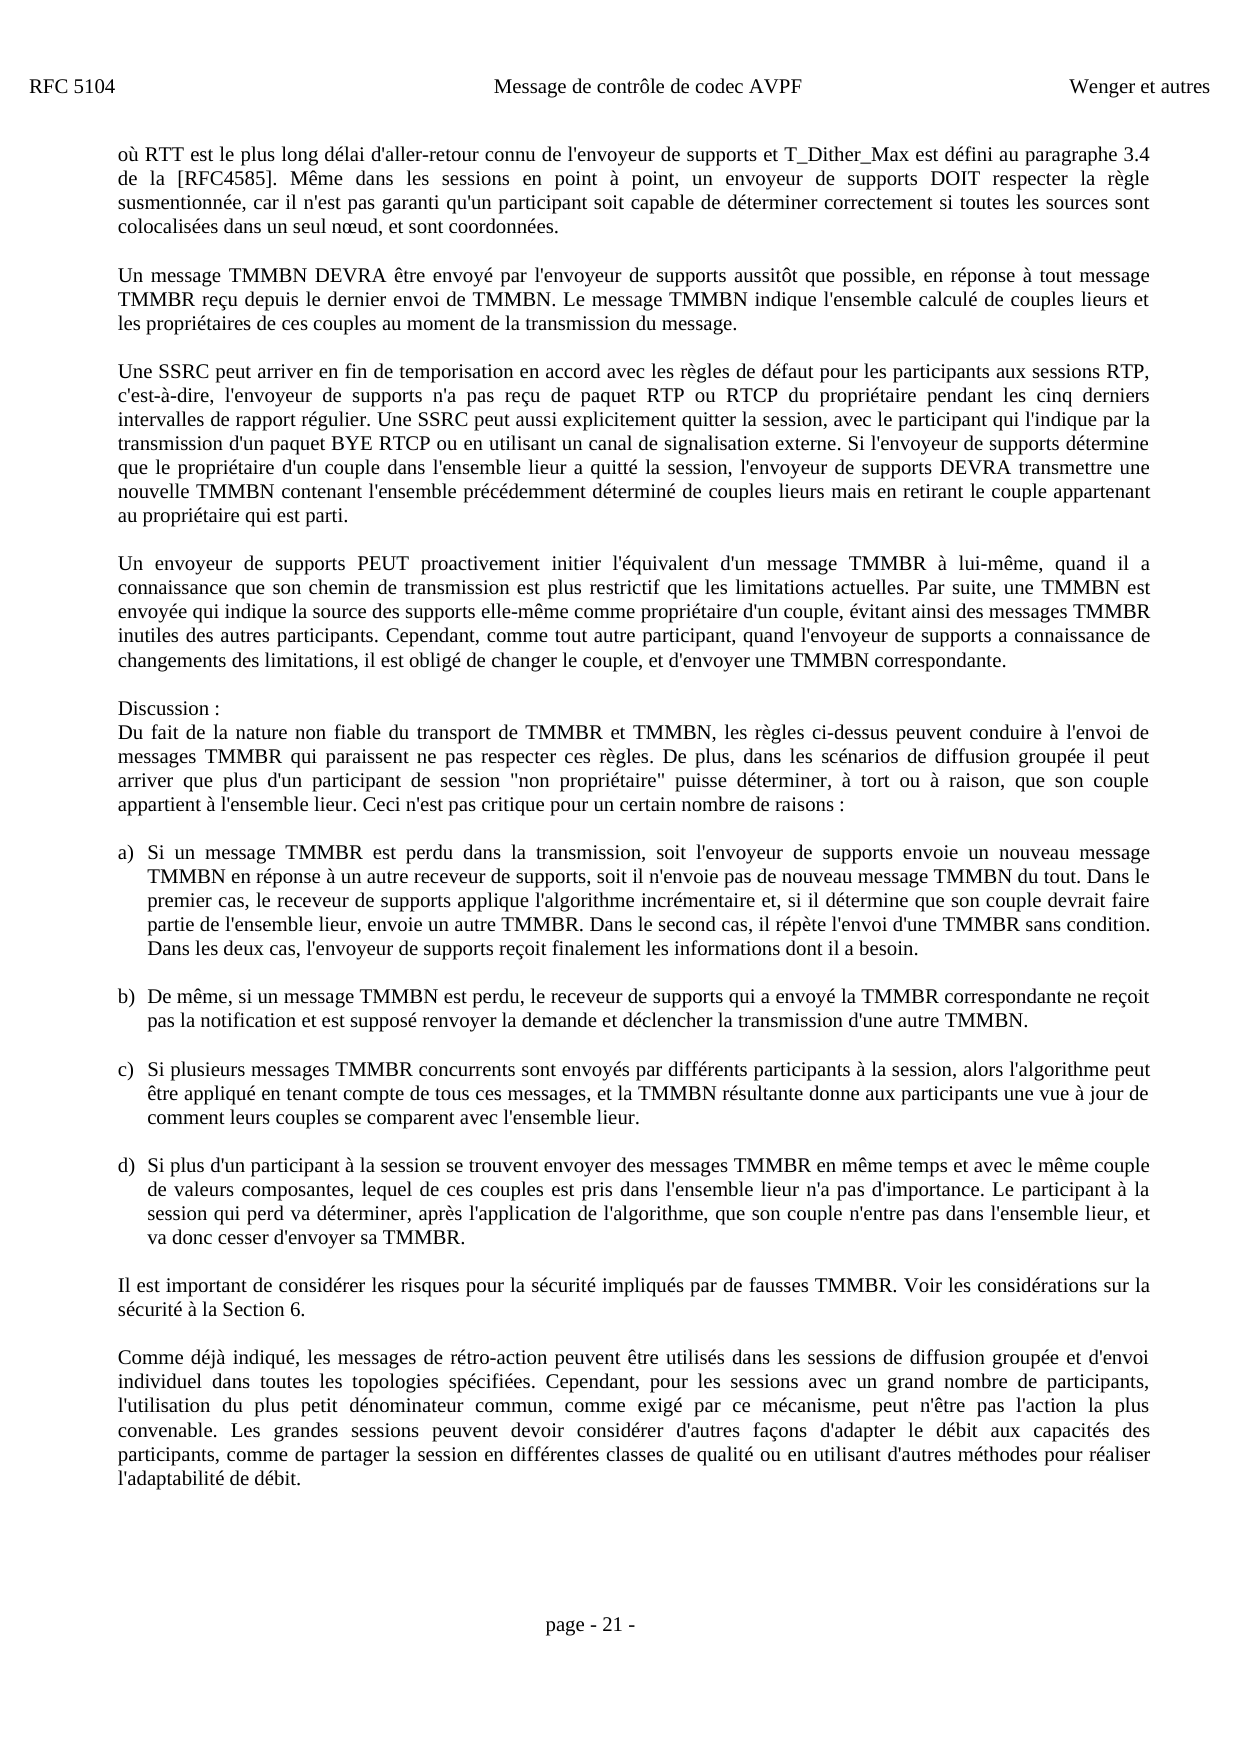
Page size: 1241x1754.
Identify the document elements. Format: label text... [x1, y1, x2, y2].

text Une SSRC peut arriver en fin de temporisation en accord avec les règles de défaut pour les participants aux sessions RTP, c'est-à-dire, l'envoyeur de supports n'a pas reçu de paquet RTP ou RTCP du propriétaire pendant les cinq derniers intervalles de rapport régulier. Une SSRC peut aussi explicitement quitter la session, avec le participant qui l'indique par la transmission d'un paquet BYE RTCP ou en utilisant un canal de signalisation externe. Si l'envoyeur de supports détermine que le propriétaire d'un couple dans l'ensemble lieur a quitté la session, l'envoyeur de supports DEVRA transmettre une nouvelle TMMBN contenant l'ensemble précédemment déterminé de couples lieurs mais en retirant le couple appartenant au propriétaire qui est parti. [118, 359, 1152, 527]
text où RTT est le plus long délai d'aller-retour connu de l'envoyeur de supports et T_Dither_Max est défini au paragraphe 3.4 de la [RFC4585]. Même dans les sessions en point à point, un envoyeur de supports DOIT respecter la règle susmentionnée, car il n'est pas garanti qu'un participant soit capable de déterminer correctement si toutes les sources sont colocalisées dans un seul nœud, et sont coordonnées. [118, 142, 1152, 238]
text d) Si plus d'un participant à la session se trouvent envoyer des messages TMMBR en même temps et avec le même couple de valeurs composantes, lequel de ces couples est pris dans l'ensemble lieur n'a pas d'importance. Le participant à la session qui perd va déterminer, après l'application de l'algorithme, que son couple n'entre pas dans l'ensemble lieur, et va donc cesser d'envoyer sa TMMBR. [118, 1153, 1152, 1249]
text Du fait de la nature non fiable du transport de TMMBR et TMMBN, les règles ci-dessus peuvent conduire à l'envoi de messages TMMBR qui paraissent ne pas respecter ces règles. De plus, dans les scénarios de diffusion groupée il peut arriver que plus d'un participant de session "non propriétaire" puisse déterminer, à tort ou à raison, que son couple appartient à l'ensemble lieur. Ceci n'est pas critique pour un certain nombre de raisons : [118, 720, 1152, 816]
text Discussion : [118, 696, 1152, 720]
text Il est important de considérer les risques pour la sécurité impliqués par de fausses TMMBR. Voir les considérations sur la sécurité à la Section 6. [118, 1273, 1152, 1321]
text c) Si plusieurs messages TMMBR concurrents sont envoyés par différents participants à la session, alors l'algorithme peut être appliqué en tenant compte de tous ces messages, et la TMMBN résultante donne aux participants une vue à jour de comment leurs couples se comparent avec l'ensemble lieur. [118, 1057, 1152, 1129]
text Comme déjà indiqué, les messages de rétro-action peuvent être utilisés dans les sessions de diffusion groupée et d'envoi individuel dans toutes les topologies spécifiées. Cependant, pour les sessions avec un grand nombre de participants, l'utilisation du plus petit dénominateur commun, comme exigé par ce mécanisme, peut n'être pas l'action la plus convenable. Les grandes sessions peuvent devoir considérer d'autres façons d'adapter le débit aux capacités des participants, comme de partager la session en différentes classes de qualité ou en utilisant d'autres méthodes pour réaliser l'adaptabilité de débit. [118, 1345, 1152, 1490]
text b) De même, si un message TMMBN est perdu, le receveur de supports qui a envoyé la TMMBR correspondante ne reçoit pas la notification et est supposé renvoyer la demande et déclencher la transmission d'une autre TMMBN. [118, 984, 1152, 1032]
text a) Si un message TMMBR est perdu dans la transmission, soit l'envoyeur de supports envoie un nouveau message TMMBN en réponse à un autre receveur de supports, soit il n'envoie pas de nouveau message TMMBN du tout. Dans le premier cas, le receveur de supports applique l'algorithme incrémentaire et, si il détermine que son couple devrait faire partie de l'ensemble lieur, envoie un autre TMMBR. Dans le second cas, il répète l'envoi d'une TMMBR sans condition. Dans les deux cas, l'envoyeur de supports reçoit finalement les informations dont il a besoin. [118, 840, 1152, 960]
text Un message TMMBN DEVRA être envoyé par l'envoyeur de supports aussitôt que possible, en réponse à tout message TMMBR reçu depuis le dernier envoi de TMMBN. Le message TMMBN indique l'ensemble calculé de couples lieurs et les propriétaires de ces couples au moment de la transmission du message. [118, 262, 1152, 335]
text Un envoyeur de supports PEUT proactivement initier l'équivalent d'un message TMMBR à lui-même, quand il a connaissance que son chemin de transmission est plus restrictif que les limitations actuelles. Par suite, une TMMBN est envoyée qui indique la source des supports elle-même comme propriétaire d'un couple, évitant ainsi des messages TMMBR inutiles des autres participants. Cependant, comme tout autre participant, quand l'envoyeur de supports a connaissance de changements des limitations, il est obligé de changer le couple, et d'envoyer une TMMBN correspondante. [118, 551, 1152, 672]
